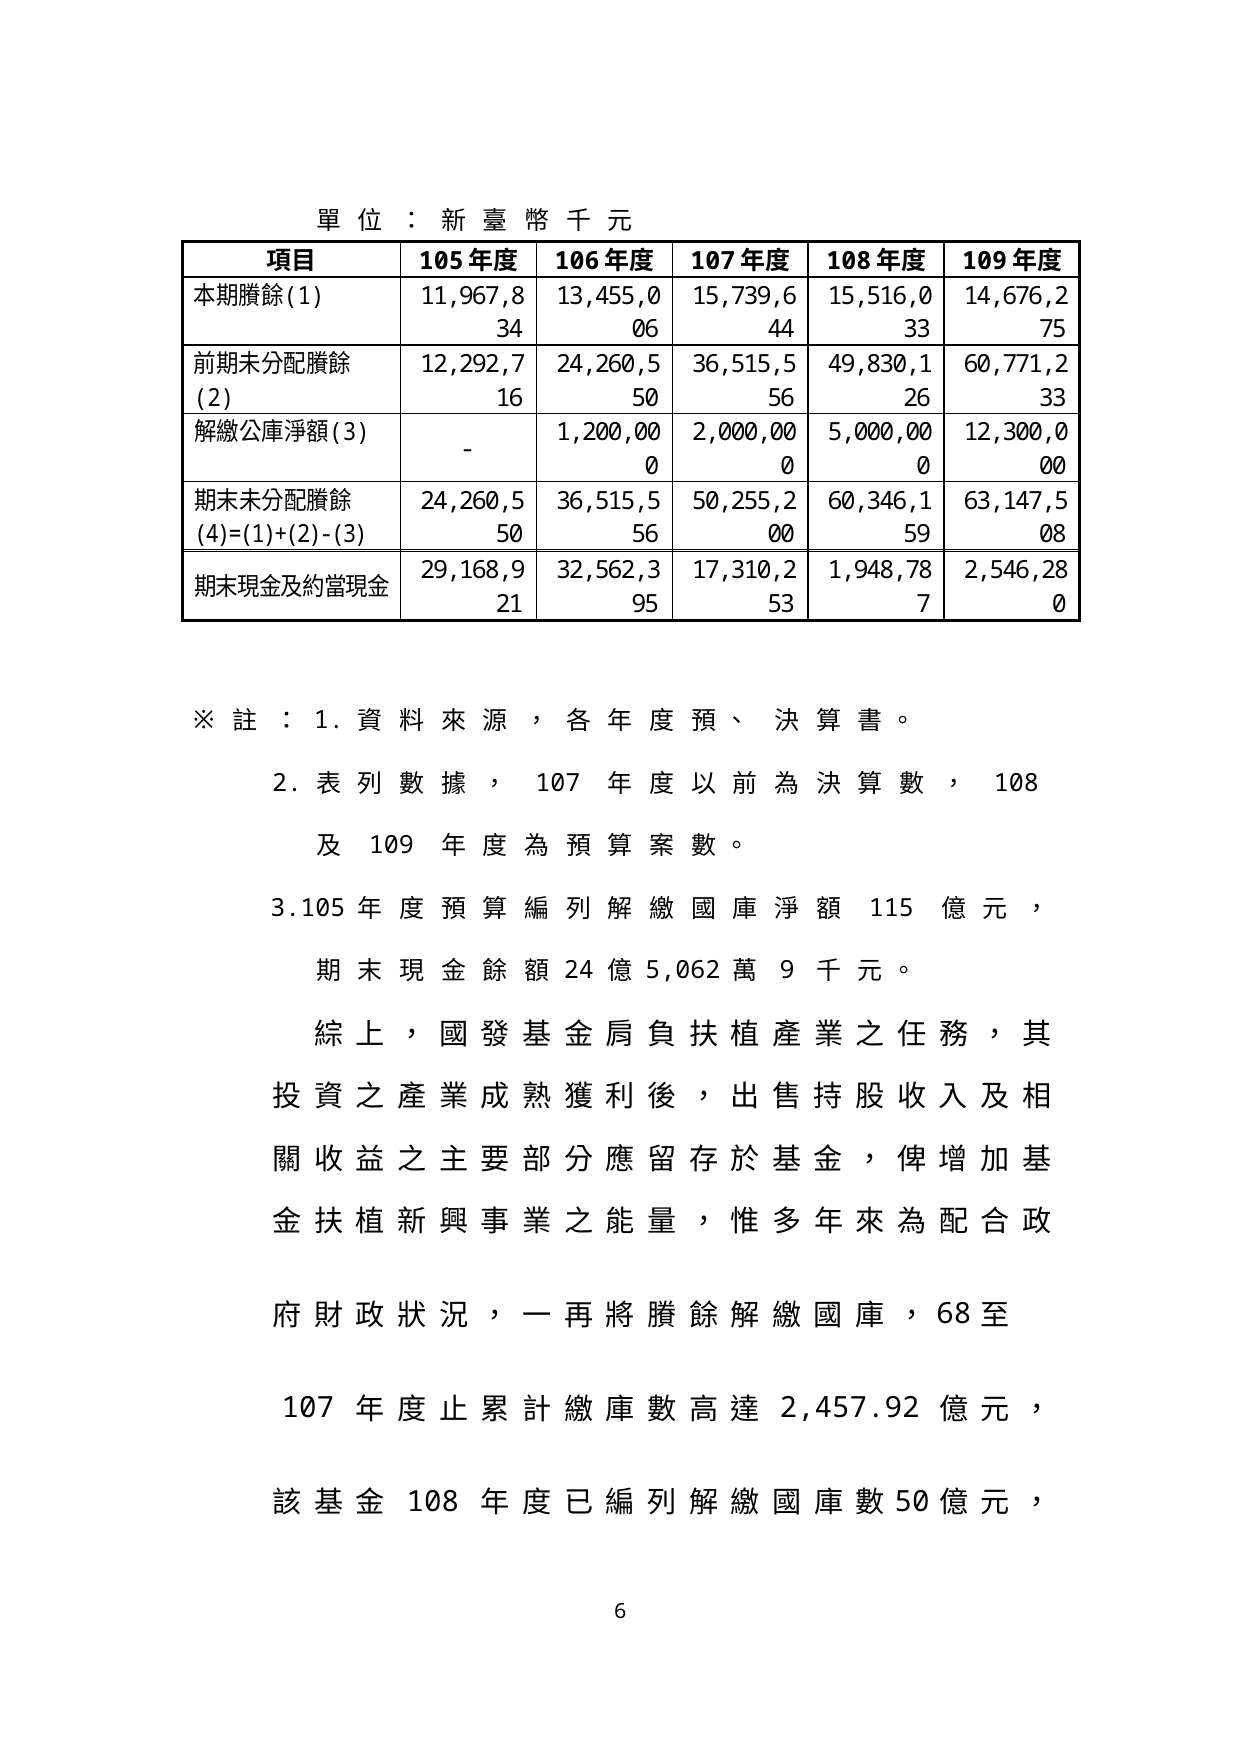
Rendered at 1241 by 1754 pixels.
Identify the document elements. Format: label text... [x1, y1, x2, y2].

table_cell 1,948,787 [809, 552, 943, 619]
table_cell 60,346,159 [809, 482, 943, 549]
table_cell 14,676,275 [945, 278, 1078, 344]
table_header 109年度 [945, 243, 1078, 276]
table_cell - [401, 414, 536, 481]
table_cell 期末未分配賸餘 (4)=(1)+(2)-(3) [184, 482, 400, 549]
text 單位：新臺幣千元 [171, 177, 1058, 240]
table_header 108年度 [809, 243, 943, 276]
table_cell 2,546,280 [945, 552, 1078, 619]
table_cell 本期賸餘(1) [184, 278, 400, 344]
table_cell 前期未分配賸餘(2) [184, 346, 400, 413]
table_cell 60,771,233 [945, 346, 1078, 413]
table_cell 29,168,921 [401, 552, 536, 619]
table_cell 12,300,000 [945, 414, 1078, 481]
table_cell 24,260,550 [401, 482, 536, 549]
table_cell 12,292,716 [401, 346, 536, 413]
table_cell 36,515,556 [673, 346, 807, 413]
table_cell 1,200,000 [537, 414, 672, 481]
text 綜上，國發基金肩負扶植產業之任務，其投資之產業成熟獲利後，出售持股收入及相關收益之主要部分應留存於基金，俾增加基金扶植新興事業之能量，惟多年來為配合政府財政狀況，一再將賸餘解繳國庫，68至107年度止累計繳庫數高達2,457.92億元，該基金108年度已編列解繳國庫數50億元， [242, 990, 1058, 1552]
table_header 107年度 [673, 243, 807, 276]
table_header 項目 [184, 243, 400, 276]
table_cell 2,000,000 [673, 414, 807, 481]
table_cell 32,562,395 [537, 552, 672, 619]
table_cell 期末現金及約當現金 [184, 552, 400, 619]
table_cell 5,000,000 [809, 414, 943, 481]
table_cell 50,255,200 [673, 482, 807, 549]
table_cell 49,830,126 [809, 346, 943, 413]
table_cell 17,310,253 [673, 552, 807, 619]
table_cell 解繳公庫淨額(3) [184, 414, 400, 481]
text ※註：1.資料來源，各年度預、決算書。 [169, 677, 1058, 740]
text 3.105年度預算編列解繳國庫淨額115億元，期末現金餘額24億5,062萬9千元。 [245, 865, 1058, 990]
table_cell 63,147,508 [945, 482, 1078, 549]
text 2.表列數據，107年度以前為決算數，108及109年度為預算案數。 [245, 740, 1058, 865]
table_cell 15,739,644 [673, 278, 807, 344]
table_cell 11,967,834 [401, 278, 536, 344]
table_cell 24,260,550 [537, 346, 672, 413]
table_cell 36,515,556 [537, 482, 672, 549]
table_header 106年度 [537, 243, 672, 276]
table_cell 13,455,006 [537, 278, 672, 344]
table_header 105年度 [401, 243, 536, 276]
table_cell 15,516,033 [809, 278, 943, 344]
